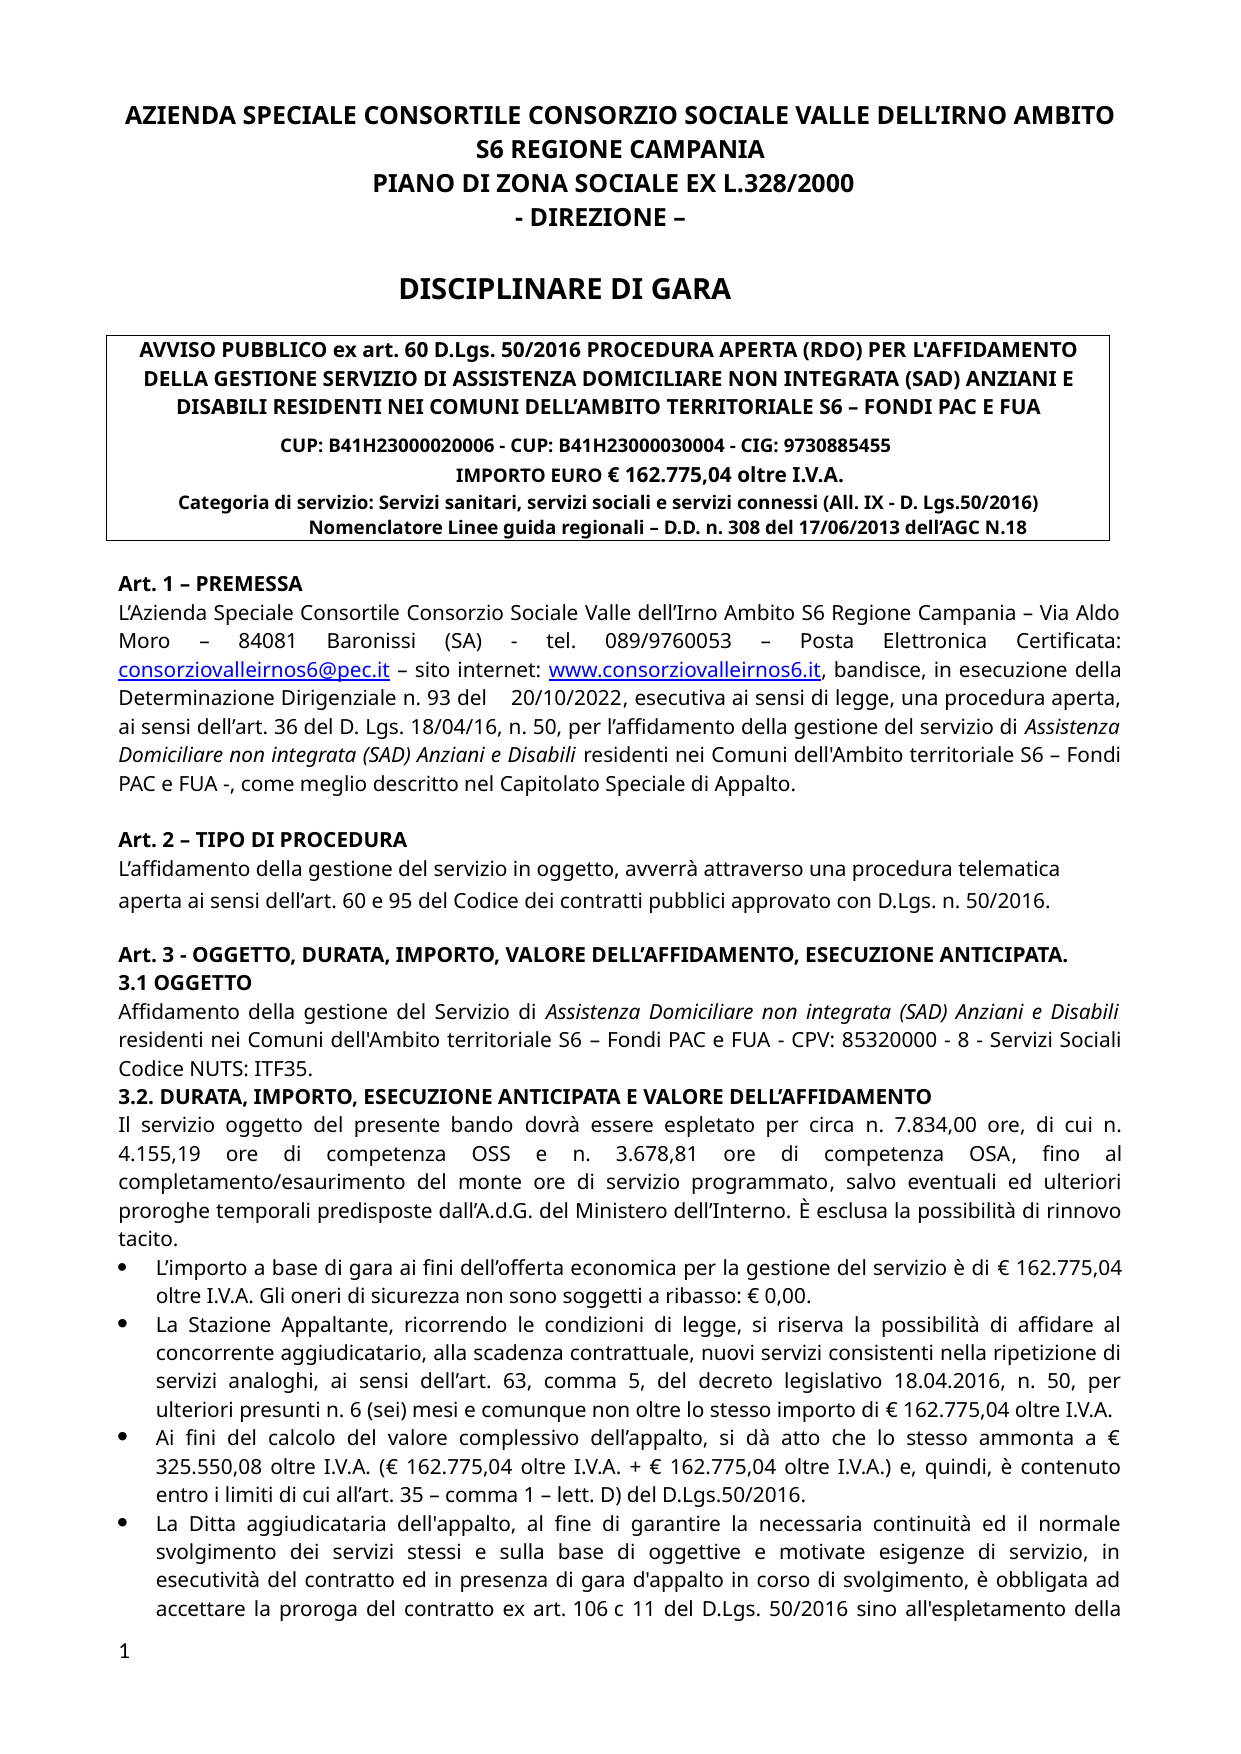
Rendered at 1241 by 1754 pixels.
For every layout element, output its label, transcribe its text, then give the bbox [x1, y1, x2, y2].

text Il servizio oggetto del presente bando dovrà essere espletato per circa n. 7.834,00 ore, di cui n. 4.155,19 ore di competenza OSS e n. 3.678,81 ore di competenza OSA, fino al completamento/esaurimento del monte ore di servizio programmato, salvo eventuali ed ulteriori proroghe temporali predisposte dall’A.d.G. del Ministero dell’Interno. È esclusa la possibilità di rinnovo tacito. [118, 1111, 1122, 1253]
list La Stazione Appaltante, ricorrendo le condizioni di legge, si riserva la possibilità di affidare al concorrente aggiudicatario, alla scadenza contrattuale, nuovi servizi consistenti nella ripetizione di servizi analoghi, ai sensi dell’art. 63, comma 5, del decreto legislativo 18.04.2016, n. 50, per ulteriori presunti n. 6 (sei) mesi e comunque non oltre lo stesso importo di € 162.775,04 oltre I.V.A. [118, 1310, 1122, 1423]
text - DIREZIONE – [118, 200, 1063, 234]
table_header AVVISO PUBBLICO ex art. 60 D.Lgs. 50/2016 PROCEDURA APERTA (RDO) PER L'AFFIDAMENTO DELLA GESTIONE SERVIZIO DI ASSISTENZA DOMICILIARE NON INTEGRATA (SAD) ANZIANI E DISABILI RESIDENTI NEI COMUNI DELL’AMBITO TERRITORIALE S6 – FONDI PAC E FUA CUP: B41H23000020006 - CUP: B41H23000030004 - CIG: 9730885455 IMPORTO EURO € 162.775,04 oltre I.V.A. Categoria di servizio: Servizi sanitari, servizi sociali e servizi connessi (All. IX - D. Lgs.50/2016) Nomenclatore Linee guida regionali – D.D. n. 308 del 17/06/2013 dell’AGC N.18 [107, 336, 1109, 540]
text Art. 1 – PREMESSA [118, 569, 1122, 598]
list La Ditta aggiudicataria dell'appalto, al fine di garantire la necessaria continuità ed il normale svolgimento dei servizi stessi e sulla base di oggettive e motivate esigenze di servizio, in esecutività del contratto ed in presenza di gara d'appalto in corso di svolgimento, è obbligata ad accettare la proroga del contratto ex art. 106 c 11 del D.Lgs. 50/2016 sino all'espletamento della [118, 1509, 1122, 1622]
text 3.2. Durata, importo, esecuzione anticipata e valore dell’affidamento [118, 1082, 1122, 1111]
text L’affidamento della gestione del servizio in oggetto, avverrà attraverso una procedura telematica aperta ai sensi dell’art. 60 e 95 del Codice dei contratti pubblici approvato con D.Lgs. n. 50/2016. [118, 854, 1122, 915]
text L’Azienda Speciale Consortile Consorzio Sociale Valle dell’Irno Ambito S6 Regione Campania – Via Aldo Moro – 84081 Baronissi (SA) - tel. 089/9760053 – Posta Elettronica Certificata: consorziovalleirnos6@pec.it – sito internet: www.consorziovalleirnos6.it, bandisce, in esecuzione della Determinazione Dirigenziale n. 93 del 20/10/2022, esecutiva ai sensi di legge, una procedura aperta, ai sensi dell’art. 36 del D. Lgs. 18/04/16, n. 50, per l’affidamento della gestione del servizio di Assistenza Domiciliare non integrata (SAD) Anziani e Disabili residenti nei Comuni dell'Ambito territoriale S6 – Fondi PAC e FUA -, come meglio descritto nel Capitolato Speciale di Appalto. [118, 598, 1122, 797]
text 3.1 OGGETTO [118, 968, 1122, 997]
list Ai fini del calcolo del valore complessivo dell’appalto, si dà atto che lo stesso ammonta a € 325.550,08 oltre I.V.A. (€ 162.775,04 oltre I.V.A. + € 162.775,04 oltre I.V.A.) e, quindi, è contenuto entro i limiti di cui all’art. 35 – comma 1 – lett. D) del D.Lgs.50/2016. [118, 1423, 1122, 1509]
text Affidamento della gestione del Servizio di Assistenza Domiciliare non integrata (SAD) Anziani e Disabili residenti nei Comuni dell'Ambito territoriale S6 – Fondi PAC e FUA - CPV: 85320000 - 8 - Servizi Sociali Codice NUTS: ITF35. [118, 997, 1122, 1082]
list L’importo a base di gara ai fini dell’offerta economica per la gestione del servizio è di € 162.775,04 oltre I.V.A. Gli oneri di sicurezza non sono soggetti a ribasso: € 0,00. [118, 1253, 1122, 1310]
text Art. 3 - OGGETTO, DURATA, IMPORTO, VALORE DELL’AFFIDAMENTO, ESECUZIONE ANTICIPATA. [118, 940, 1122, 968]
text AZIENDA SPECIALE CONSORTILE CONSORZIO SOCIALE VALLE DELL’IRNO AMBITO S6 REGIONE CAMPANIA [118, 98, 1122, 166]
text Art. 2 – TIPO DI PROCEDURA [118, 826, 1122, 854]
text DISCIPLINARE DI GARA [118, 268, 1122, 308]
text PIANO DI ZONA SOCIALE EX L.328/2000 [118, 166, 1063, 200]
